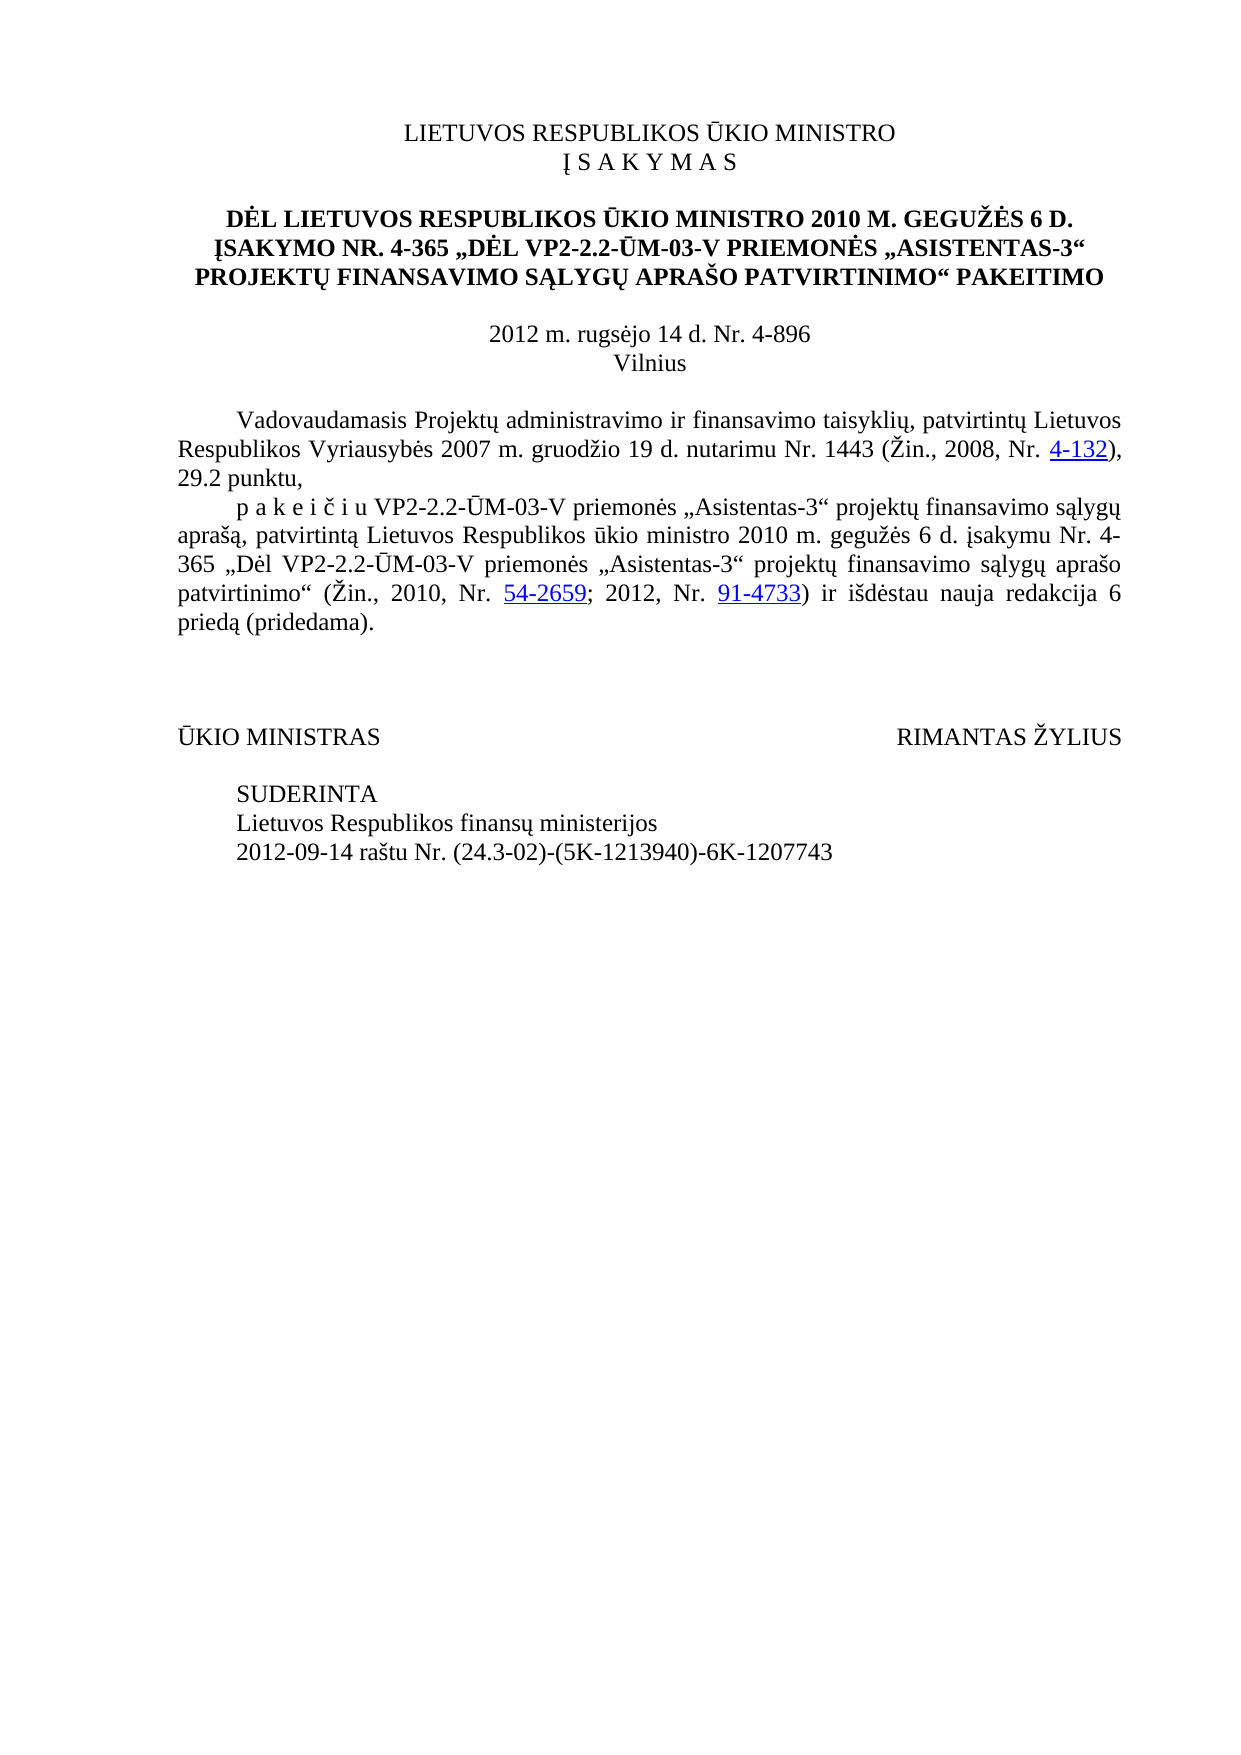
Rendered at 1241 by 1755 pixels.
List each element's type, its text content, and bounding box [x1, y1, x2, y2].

text į s a k y m a s [177, 147, 1122, 176]
text Lietuvos Respublikos finansų ministerijos [177, 808, 1122, 837]
text 2012-09-14 raštu Nr. (24.3-02)-(5K-1213940)-6K-1207743 [177, 837, 1122, 866]
text Ūkio ministras Rimantas Žylius [177, 722, 1122, 751]
text p a k e i č i u VP2-2.2-ŪM-03-V priemonės „Asistentas-3“ projektų finansavimo sąlygų aprašą, patvirtintą Lietuvos Respublikos ūkio ministro 2010 m. gegužės 6 d. įsakymu Nr. 4-365 „Dėl VP2-2.2-ŪM-03-V priemonės „Asistentas-3“ projektų finansavimo sąlygų aprašo patvirtinimo“ (Žin., 2010, Nr. 54-2659; 2012, Nr. 91-4733) ir išdėstau nauja redakcija 6 priedą (pridedama). [177, 492, 1122, 636]
text SUDERINTA [177, 779, 1122, 808]
text Vadovaudamasis Projektų administravimo ir finansavimo taisyklių, patvirtintų Lietuvos Respublikos Vyriausybės 2007 m. gruodžio 19 d. nutarimu Nr. 1443 (Žin., 2008, Nr. 4-132), 29.2 punktu, [177, 406, 1122, 492]
text Vilnius [177, 348, 1122, 377]
text 2012 m. rugsėjo 14 d. Nr. 4-896 [177, 319, 1122, 348]
text DĖL LIETUVOS RESPUBLIKOS ŪKIO MINISTRO 2010 m. GEGUŽĖS 6 d. ĮSAKYMO Nr. 4-365 „DĖL VP2-2.2-ŪM-03-V PRIEMONĖS „Asistentas-3“ PROJEKTŲ FINANSAVIMO SĄLYGŲ APRAŠO patvirtinimo“ PAKEITIMO [177, 204, 1122, 291]
text LIETUVOS RESPUBLIKOS ŪKIO MINISTRO [177, 118, 1122, 147]
